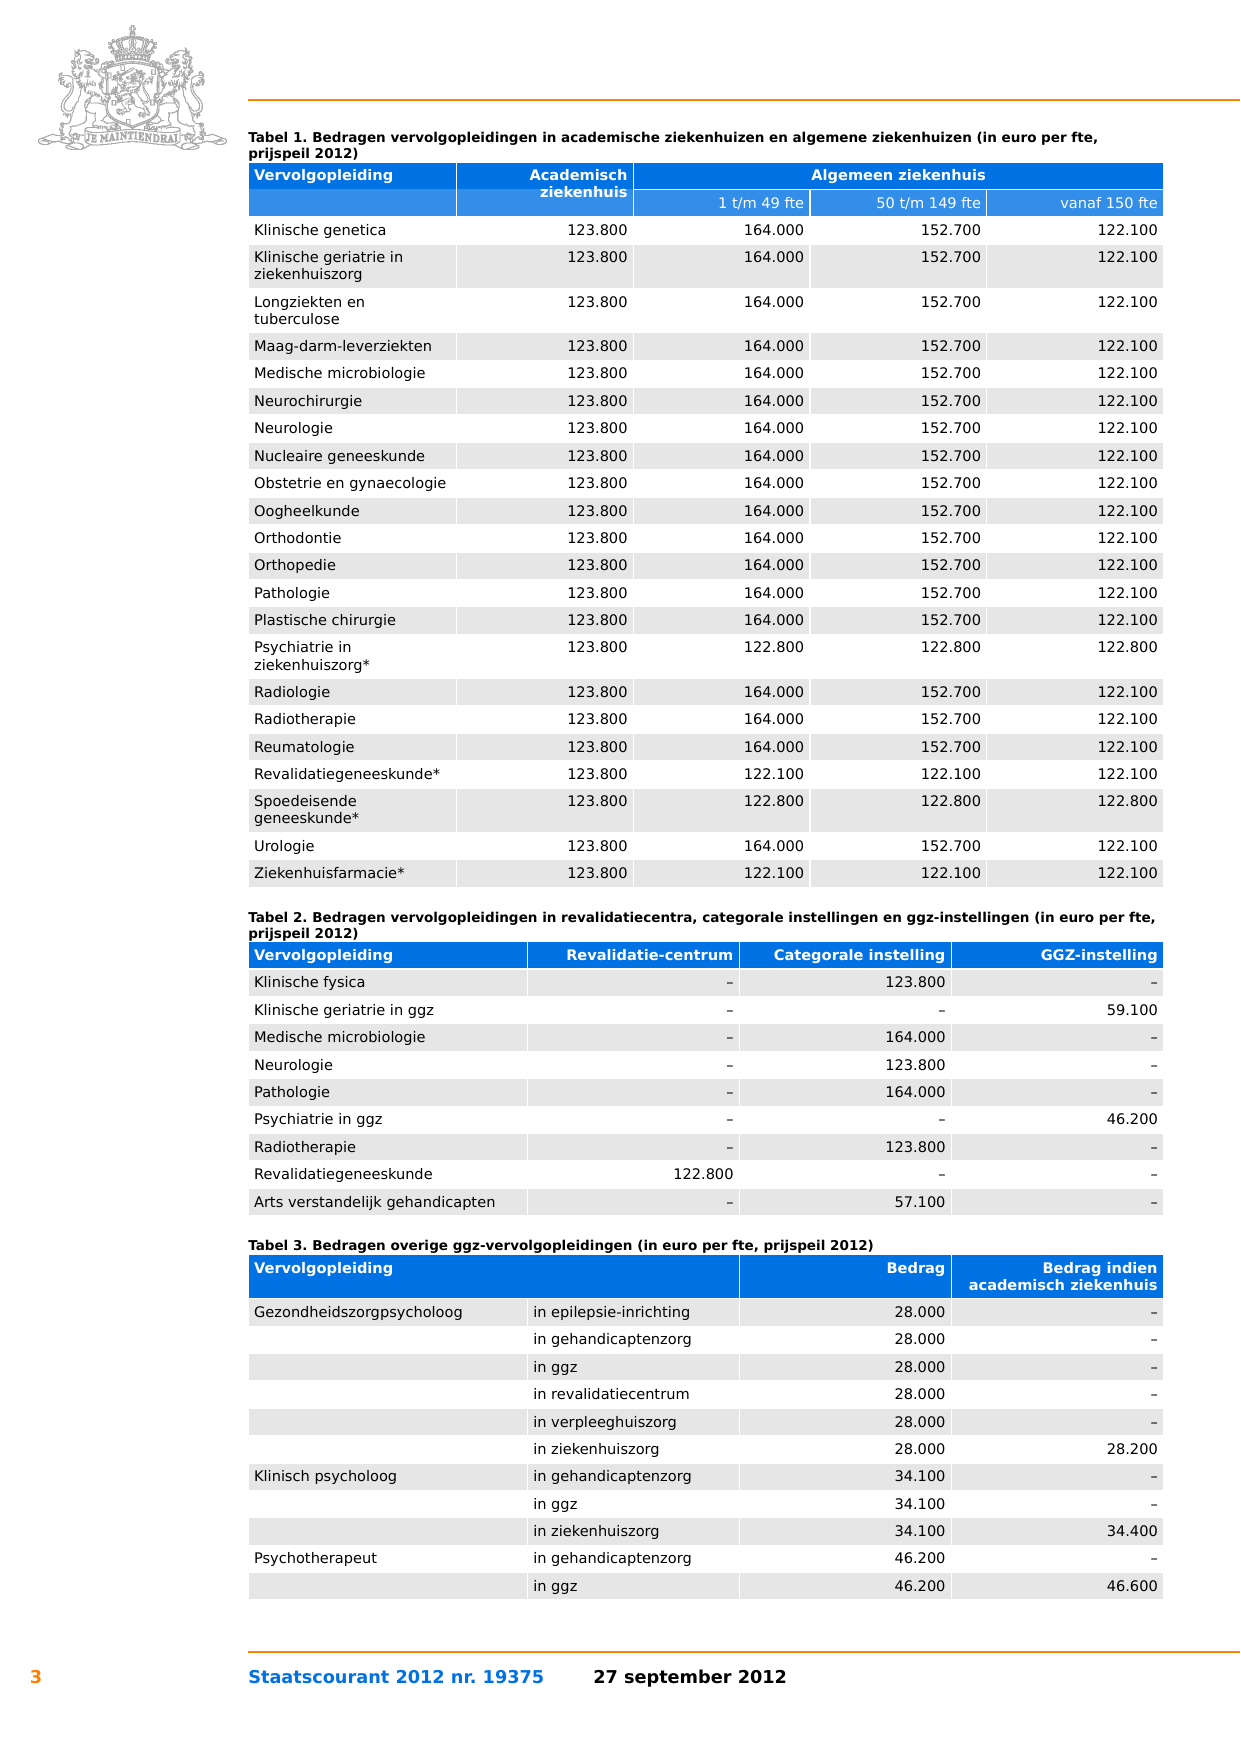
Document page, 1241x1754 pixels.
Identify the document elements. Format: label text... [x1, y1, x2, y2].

table_cell 122.100 [987, 761, 1163, 788]
table_cell 152.700 [811, 553, 986, 579]
table_cell 28.000 [740, 1381, 951, 1408]
table_cell 123.800 [457, 635, 633, 678]
table_cell 164.000 [634, 734, 809, 760]
table_cell Arts verstandelijk gehandicapten [249, 1189, 527, 1215]
table_cell 164.000 [634, 388, 809, 414]
table_cell 152.700 [811, 833, 986, 859]
table_cell 122.800 [811, 635, 986, 678]
table_cell 122.800 [987, 635, 1163, 678]
table_cell 122.800 [811, 789, 986, 832]
table_cell Neurochirurgie [249, 388, 456, 414]
table_cell 122.100 [987, 607, 1163, 634]
table_cell 164.000 [634, 470, 809, 497]
table_cell – [528, 1134, 739, 1160]
table_cell 46.200 [740, 1546, 951, 1572]
table_cell 123.800 [457, 217, 633, 243]
table_cell 122.800 [528, 1161, 739, 1188]
table_cell 152.700 [811, 498, 986, 524]
table_cell 123.800 [457, 833, 633, 859]
table_cell 28.000 [740, 1436, 951, 1462]
table_cell 122.800 [634, 635, 809, 678]
table_cell 57.100 [740, 1189, 951, 1215]
table_cell – [952, 1079, 1163, 1106]
table_cell – [528, 997, 739, 1023]
table_cell 50 t/m 149 fte [811, 190, 986, 216]
table_cell Revalidatiegeneeskunde [249, 1161, 527, 1188]
table_cell – [952, 1134, 1163, 1160]
table_cell 122.100 [634, 761, 809, 788]
table_cell 122.100 [987, 860, 1163, 887]
table_cell 122.100 [811, 860, 986, 887]
table_cell [249, 1573, 527, 1599]
table_cell Algemeen ziekenhuis [634, 163, 1163, 189]
table_cell [249, 1518, 527, 1545]
table_cell Pathologie [249, 580, 456, 606]
table_cell 122.800 [634, 789, 809, 832]
table_cell Ziekenhuisfarmacie* [249, 860, 456, 887]
table_cell in ggz [528, 1491, 739, 1517]
table_cell 123.800 [457, 416, 633, 442]
table_cell [249, 1354, 527, 1380]
table_cell Vervolgopleiding [249, 942, 527, 968]
table_cell 164.000 [634, 706, 809, 733]
table_cell Neurologie [249, 1052, 527, 1078]
table_cell 152.700 [811, 443, 986, 469]
table_cell 164.000 [634, 607, 809, 634]
table_cell 122.100 [987, 734, 1163, 760]
table_cell 34.100 [740, 1518, 951, 1545]
table_cell Urologie [249, 833, 456, 859]
table_cell 34.100 [740, 1464, 951, 1490]
table_cell 122.100 [987, 443, 1163, 469]
table_cell 122.100 [811, 761, 986, 788]
table_cell 152.700 [811, 525, 986, 551]
table_cell 164.000 [634, 416, 809, 442]
table_cell in gehandicaptenzorg [528, 1327, 739, 1353]
table_cell Klinische geriatrie in ggz [249, 997, 527, 1023]
table_cell 152.700 [811, 706, 986, 733]
table_cell – [952, 1409, 1163, 1435]
table_cell in verpleeghuiszorg [528, 1409, 739, 1435]
table_cell 123.800 [740, 1134, 951, 1160]
table_cell – [952, 1052, 1163, 1078]
table_cell – [740, 1161, 951, 1188]
table_cell 28.000 [740, 1327, 951, 1353]
table_cell – [952, 970, 1163, 996]
table_cell 152.700 [811, 217, 986, 243]
table_cell 123.800 [457, 789, 633, 832]
table_cell 1 t/m 49 fte [634, 190, 809, 216]
table_cell Gezondheidszorgpsycholoog [249, 1299, 527, 1326]
table_cell 164.000 [634, 498, 809, 524]
table_cell Psychotherapeut [249, 1546, 527, 1572]
table_cell Obstetrie en gynaecologie [249, 470, 456, 497]
table_cell 152.700 [811, 289, 986, 332]
table_cell 164.000 [634, 361, 809, 387]
table_cell in epilepsie-inrichting [528, 1299, 739, 1326]
table_cell – [528, 1107, 739, 1133]
table_cell 122.100 [987, 416, 1163, 442]
table_cell Radiotherapie [249, 1134, 527, 1160]
table_cell Vervolgopleiding [249, 163, 456, 189]
table_cell 28.000 [740, 1354, 951, 1380]
table_cell 164.000 [634, 580, 809, 606]
table_cell 28.200 [952, 1436, 1163, 1462]
table_cell 122.100 [987, 525, 1163, 551]
table_cell in gehandicaptenzorg [528, 1546, 739, 1572]
table_cell Medische microbiologie [249, 361, 456, 387]
table_cell 122.100 [987, 580, 1163, 606]
table_cell in revalidatiecentrum [528, 1381, 739, 1408]
table_cell 123.800 [457, 388, 633, 414]
table_header Tabel 2. Bedragen vervolgopleidingen in revalidatiecentra, categorale instellingen en ggz-instellingen (in euro per fte, prijspeil 2012) [248, 910, 1163, 941]
table_cell – [740, 1107, 951, 1133]
table_cell 164.000 [740, 1024, 951, 1051]
table_cell 34.400 [952, 1518, 1163, 1545]
table_cell – [528, 1189, 739, 1215]
table_cell Categorale instelling [740, 942, 951, 968]
table_cell 122.100 [987, 706, 1163, 733]
table_cell – [740, 997, 951, 1023]
table_cell Psychiatrie in ziekenhuiszorg* [249, 635, 456, 678]
table_cell – [952, 1381, 1163, 1408]
table_cell Revalidatiegeneeskunde* [249, 761, 456, 788]
table_cell Nucleaire geneeskunde [249, 443, 456, 469]
table_cell 123.800 [457, 860, 633, 887]
table_cell 122.100 [987, 388, 1163, 414]
table_cell 28.000 [740, 1409, 951, 1435]
table_cell Vervolgopleiding [249, 1255, 739, 1298]
table_cell – [528, 970, 739, 996]
table_cell 46.600 [952, 1573, 1163, 1599]
table_cell 164.000 [634, 833, 809, 859]
table_cell Bedrag indien academisch ziekenhuis [952, 1255, 1163, 1298]
table_cell 122.100 [634, 860, 809, 887]
table_cell 122.100 [987, 498, 1163, 524]
table_cell 123.800 [457, 706, 633, 733]
table_cell 164.000 [634, 443, 809, 469]
table_cell 152.700 [811, 607, 986, 634]
table_header Tabel 1. Bedragen vervolgopleidingen in academische ziekenhuizen en algemene ziekenhuizen (in euro per fte, prijspeil 2012) [248, 130, 1163, 161]
table_cell 123.800 [457, 607, 633, 634]
table_cell Plastische chirurgie [249, 607, 456, 634]
table_cell 164.000 [634, 245, 809, 288]
picture [38, 25, 227, 150]
table_cell 123.800 [457, 525, 633, 551]
table_cell Medische microbiologie [249, 1024, 527, 1051]
table_cell 122.100 [987, 470, 1163, 497]
table_cell Orthopedie [249, 553, 456, 579]
table_cell 123.800 [457, 333, 633, 360]
table_cell Radiotherapie [249, 706, 456, 733]
table_cell 152.700 [811, 245, 986, 288]
table_cell 123.800 [457, 553, 633, 579]
table_cell 122.100 [987, 553, 1163, 579]
table_cell 123.800 [740, 1052, 951, 1078]
table_cell 164.000 [634, 553, 809, 579]
table_cell Spoedeisende geneeskunde* [249, 789, 456, 832]
table_cell 123.800 [457, 580, 633, 606]
table_cell Klinische geriatrie in ziekenhuiszorg [249, 245, 456, 288]
table_cell in ziekenhuiszorg [528, 1436, 739, 1462]
table_cell 164.000 [634, 525, 809, 551]
table_cell 152.700 [811, 333, 986, 360]
table_cell – [528, 1079, 739, 1106]
table_cell in ggz [528, 1573, 739, 1599]
table_cell vanaf 150 fte [987, 190, 1163, 216]
table_cell Academisch ziekenhuis [457, 163, 633, 189]
table_cell 152.700 [811, 734, 986, 760]
table_cell Oogheelkunde [249, 498, 456, 524]
table_cell – [528, 1024, 739, 1051]
table_header Tabel 3. Bedragen overige ggz-vervolgopleidingen (in euro per fte, prijspeil 2012) [248, 1238, 1163, 1254]
table_cell 122.100 [987, 289, 1163, 332]
table_cell 123.800 [740, 970, 951, 996]
table_cell 123.800 [457, 498, 633, 524]
table_cell 123.800 [457, 289, 633, 332]
table_cell Radiologie [249, 679, 456, 705]
table_cell Longziekten en tuberculose [249, 289, 456, 332]
table_cell Reumatologie [249, 734, 456, 760]
table_cell 46.200 [952, 1107, 1163, 1133]
table_cell 122.100 [987, 833, 1163, 859]
table_cell Orthodontie [249, 525, 456, 551]
table_cell 28.000 [740, 1299, 951, 1326]
table_cell 123.800 [457, 361, 633, 387]
table_cell 152.700 [811, 361, 986, 387]
table_cell 152.700 [811, 470, 986, 497]
table_cell in ggz [528, 1354, 739, 1380]
table_cell 152.700 [811, 416, 986, 442]
table_cell Psychiatrie in ggz [249, 1107, 527, 1133]
table_cell – [952, 1354, 1163, 1380]
table_cell [249, 1491, 527, 1517]
table_cell in gehandicaptenzorg [528, 1464, 739, 1490]
table_cell Revalidatie-centrum [528, 942, 739, 968]
table_cell Klinische genetica [249, 217, 456, 243]
table_cell [249, 1436, 527, 1462]
table_cell 123.800 [457, 245, 633, 288]
table_cell – [952, 1161, 1163, 1188]
table_cell Neurologie [249, 416, 456, 442]
table_cell 123.800 [457, 443, 633, 469]
table_cell – [952, 1024, 1163, 1051]
table_cell – [528, 1052, 739, 1078]
table_cell 152.700 [811, 388, 986, 414]
table_cell Klinisch psycholoog [249, 1464, 527, 1490]
table_cell – [952, 1327, 1163, 1353]
table_cell – [952, 1299, 1163, 1326]
table_cell [249, 1409, 527, 1435]
table_cell [249, 1381, 527, 1408]
table_cell 122.800 [987, 789, 1163, 832]
table_cell 123.800 [457, 470, 633, 497]
table_cell 152.700 [811, 679, 986, 705]
table_cell 34.100 [740, 1491, 951, 1517]
table_cell 123.800 [457, 761, 633, 788]
table_cell 122.100 [987, 217, 1163, 243]
table_cell 164.000 [740, 1079, 951, 1106]
table_cell – [952, 1189, 1163, 1215]
table_cell – [952, 1491, 1163, 1517]
table_cell in ziekenhuiszorg [528, 1518, 739, 1545]
table_cell 122.100 [987, 679, 1163, 705]
table_cell Klinische fysica [249, 970, 527, 996]
table_cell – [952, 1546, 1163, 1572]
table_cell Pathologie [249, 1079, 527, 1106]
table_cell 123.800 [457, 734, 633, 760]
table_cell 46.200 [740, 1573, 951, 1599]
table_cell 122.100 [987, 333, 1163, 360]
table_cell Bedrag [740, 1255, 951, 1298]
table_cell 59.100 [952, 997, 1163, 1023]
table_cell Maag-darm-leverziekten [249, 333, 456, 360]
table_cell 164.000 [634, 333, 809, 360]
table_cell 164.000 [634, 217, 809, 243]
table_cell 164.000 [634, 679, 809, 705]
table_cell [249, 1327, 527, 1353]
table_cell GGZ-instelling [952, 942, 1163, 968]
table_cell 122.100 [987, 361, 1163, 387]
table_cell – [952, 1464, 1163, 1490]
table_cell 152.700 [811, 580, 986, 606]
table_cell 123.800 [457, 679, 633, 705]
table_cell 164.000 [634, 289, 809, 332]
table_cell 122.100 [987, 245, 1163, 288]
